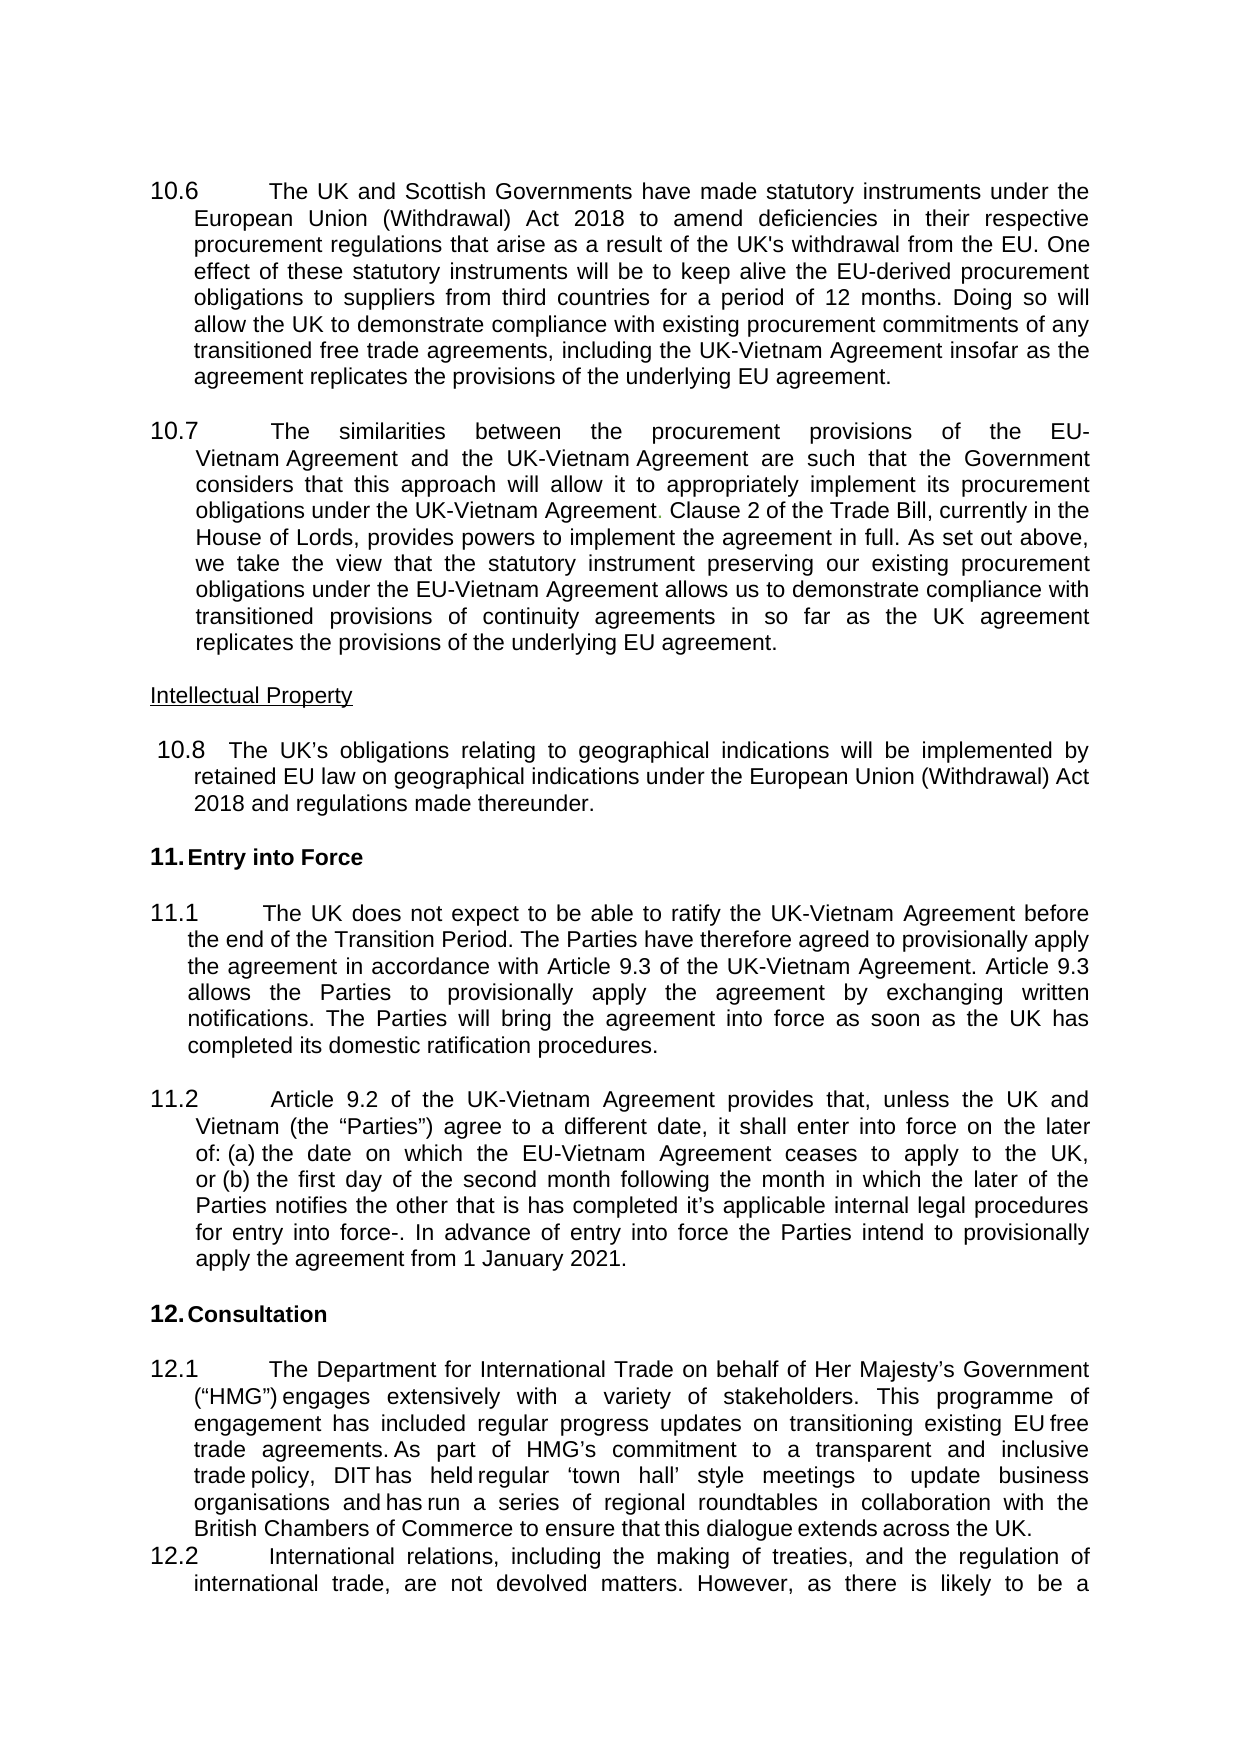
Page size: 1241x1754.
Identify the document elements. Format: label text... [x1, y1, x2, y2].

list The UK does not expect to be able to ratify the UK-Vietnam Agreement before the end of the Transition Period. The Parties have therefore agreed to provisionally apply the agreement in accordance with Article 9.3 of the UK-Vietnam Agreement. Article 9.3 allows the Parties to provisionally apply the agreement by exchanging written notifications. The Parties will bring the agreement into force as soon as the UK has completed its domestic ratification procedures. [150, 897, 1090, 1058]
list International relations, including the making of treaties, and the regulation of international trade, are not devolved matters. However, as there is likely to be a [150, 1541, 1090, 1596]
list The Department for International Trade on behalf of Her Majesty’s Government (“HMG”) engages extensively with a variety of stakeholders. This programme of engagement has included regular progress updates on transitioning existing EU free trade agreements. As part of HMG’s commitment to a transparent and inclusive trade policy, DIT has held regular ‘town hall’ style meetings to update business organisations and has run a series of regional roundtables in collaboration with the British Chambers of Commerce to ensure that this dialogue extends across the UK. [150, 1354, 1090, 1541]
text Intellectual Property [150, 682, 1090, 708]
list Consultation [150, 1299, 1090, 1328]
list Entry into Force [150, 842, 1090, 871]
text 10.8 The UK’s obligations relating to geographical indications will be implemented by retained EU law on geographical indications under the European Union (Withdrawal) Act 2018 and regulations made thereunder. [157, 734, 1090, 816]
list Article 9.2 of the UK-Vietnam Agreement provides that, unless the UK and Vietnam (the “Parties”) agree to a different date, it shall enter into force on the later of: (a) the date on which the EU-Vietnam Agreement ceases to apply to the UK, or (b) the first day of the second month following the month in which the later of the Parties notifies the other that is has completed it’s applicable internal legal procedures for entry into force-. In advance of entry into force the Parties intend to provisionally apply the agreement from 1 January 2021. [150, 1084, 1090, 1271]
list The similarities between the procurement provisions of the EU-Vietnam Agreement and the UK-Vietnam Agreement are such that the Government considers that this approach will allow it to appropriately implement its procurement obligations under the UK-Vietnam Agreement. Clause 2 of the Trade Bill, currently in the House of Lords, provides powers to implement the agreement in full. As set out above, we take the view that the statutory instrument preserving our existing procurement obligations under the EU-Vietnam Agreement allows us to demonstrate compliance with transitioned provisions of continuity agreements in so far as the UK agreement replicates the provisions of the underlying EU agreement. [150, 416, 1090, 656]
list The UK and Scottish Governments have made statutory instruments under the European Union (Withdrawal) Act 2018 to amend deficiencies in their respective procurement regulations that arise as a result of the UK's withdrawal from the EU. One effect of these statutory instruments will be to keep alive the EU-derived procurement obligations to suppliers from third countries for a period of 12 months. Doing so will allow the UK to demonstrate compliance with existing procurement commitments of any transitioned free trade agreements, including the UK-Vietnam Agreement insofar as the agreement replicates the provisions of the underlying EU agreement. [150, 176, 1090, 389]
